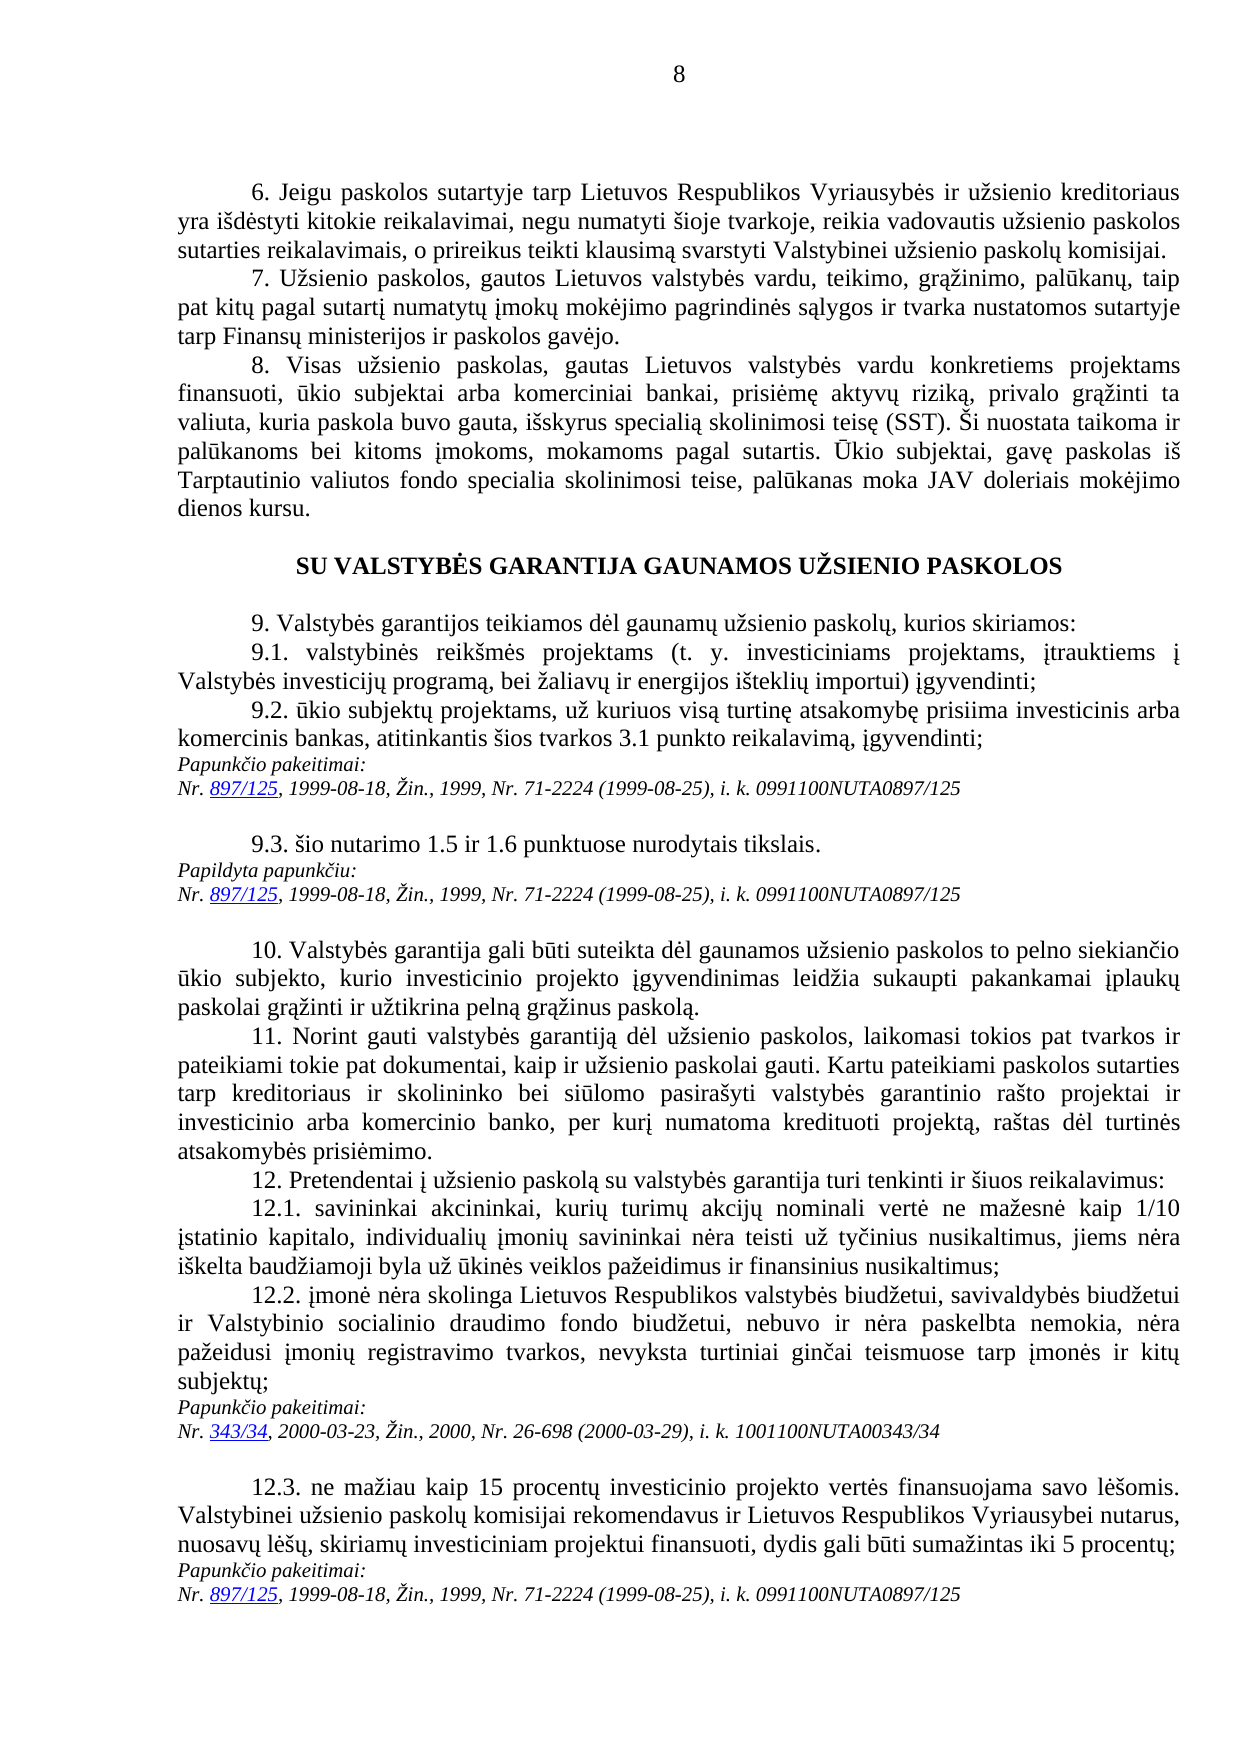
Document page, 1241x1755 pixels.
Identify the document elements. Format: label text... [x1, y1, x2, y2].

text 8. Visas užsienio paskolas, gautas Lietuvos valstybės vardu konkretiems projektams finansuoti, ūkio subjektai arba komerciniai bankai, prisiėmę aktyvų riziką, privalo grąžinti ta valiuta, kuria paskola buvo gauta, išskyrus specialią skolinimosi teisę (SST). Ši nuostata taikoma ir palūkanoms bei kitoms įmokoms, mokamoms pagal sutartis. Ūkio subjektai, gavę paskolas iš Tarptautinio valiutos fondo specialia skolinimosi teise, palūkanas moka JAV doleriais mokėjimo dienos kursu. [177, 350, 1181, 522]
text Papildyta papunkčiu: [177, 858, 1181, 882]
text 9. Valstybės garantijos teikiamos dėl gaunamų užsienio paskolų, kurios skiriamos: [177, 608, 1181, 637]
text 9.3. šio nutarimo 1.5 ir 1.6 punktuose nurodytais tikslais. [177, 829, 1181, 858]
text 9.2. ūkio subjektų projektams, už kuriuos visą turtinę atsakomybę prisiima investicinis arba komercinis bankas, atitinkantis šios tvarkos 3.1 punkto reikalavimą, įgyvendinti; [177, 695, 1181, 752]
text Su valstybės garantija gaunamos užsienio paskolos [177, 551, 1181, 580]
text 7. Užsienio paskolos, gautos Lietuvos valstybės vardu, teikimo, grąžinimo, palūkanų, taip pat kitų pagal sutartį numatytų įmokų mokėjimo pagrindinės sąlygos ir tvarka nustatomos sutartyje tarp Finansų ministerijos ir paskolos gavėjo. [177, 263, 1181, 350]
text Papunkčio pakeitimai: [177, 1558, 1181, 1582]
text 6. Jeigu paskolos sutartyje tarp Lietuvos Respublikos Vyriausybės ir užsienio kreditoriaus yra išdėstyti kitokie reikalavimai, negu numatyti šioje tvarkoje, reikia vadovautis užsienio paskolos sutarties reikalavimais, o prireikus teikti klausimą svarstyti Valstybinei užsienio paskolų komisijai. [177, 177, 1181, 263]
text 12.1. savininkai akcininkai, kurių turimų akcijų nominali vertė ne mažesnė kaip 1/10 įstatinio kapitalo, individualių įmonių savininkai nėra teisti už tyčinius nusikaltimus, jiems nėra iškelta baudžiamoji byla už ūkinės veiklos pažeidimus ir finansinius nusikaltimus; [177, 1193, 1181, 1280]
text Papunkčio pakeitimai: [177, 752, 1181, 776]
text 9.1. valstybinės reikšmės projektams (t. y. investiciniams projektams, įtrauktiems į Valstybės investicijų programą, bei žaliavų ir energijos išteklių importui) įgyvendinti; [177, 637, 1181, 695]
text Papunkčio pakeitimai: [177, 1395, 1181, 1419]
text Nr. 897/125, 1999-08-18, Žin., 1999, Nr. 71-2224 (1999-08-25), i. k. 0991100NUTA0897/125 [177, 1582, 1181, 1606]
text 12.2. įmonė nėra skolinga Lietuvos Respublikos valstybės biudžetui, savivaldybės biudžetui ir Valstybinio socialinio draudimo fondo biudžetui, nebuvo ir nėra paskelbta nemokia, nėra pažeidusi įmonių registravimo tvarkos, nevyksta turtiniai ginčai teismuose tarp įmonės ir kitų subjektų; [177, 1280, 1181, 1395]
text Nr. 897/125, 1999-08-18, Žin., 1999, Nr. 71-2224 (1999-08-25), i. k. 0991100NUTA0897/125 [177, 882, 1181, 906]
text Nr. 897/125, 1999-08-18, Žin., 1999, Nr. 71-2224 (1999-08-25), i. k. 0991100NUTA0897/125 [177, 776, 1181, 800]
text Nr. 343/34, 2000-03-23, Žin., 2000, Nr. 26-698 (2000-03-29), i. k. 1001100NUTA00343/34 [177, 1419, 1181, 1443]
text 12.3. ne mažiau kaip 15 procentų investicinio projekto vertės finansuojama savo lėšomis. Valstybinei užsienio paskolų komisijai rekomendavus ir Lietuvos Respublikos Vyriausybei nutarus, nuosavų lėšų, skiriamų investiciniam projektui finansuoti, dydis gali būti sumažintas iki 5 procentų; [177, 1472, 1181, 1558]
text 11. Norint gauti valstybės garantiją dėl užsienio paskolos, laikomasi tokios pat tvarkos ir pateikiami tokie pat dokumentai, kaip ir užsienio paskolai gauti. Kartu pateikiami paskolos sutarties tarp kreditoriaus ir skolininko bei siūlomo pasirašyti valstybės garantinio rašto projektai ir investicinio arba komercinio banko, per kurį numatoma kredituoti projektą, raštas dėl turtinės atsakomybės prisiėmimo. [177, 1021, 1181, 1165]
text 10. Valstybės garantija gali būti suteikta dėl gaunamos užsienio paskolos to pelno siekiančio ūkio subjekto, kurio investicinio projekto įgyvendinimas leidžia sukaupti pakankamai įplaukų paskolai grąžinti ir užtikrina pelną grąžinus paskolą. [177, 935, 1181, 1021]
text 12. Pretendentai į užsienio paskolą su valstybės garantija turi tenkinti ir šiuos reikalavimus: [177, 1165, 1181, 1193]
